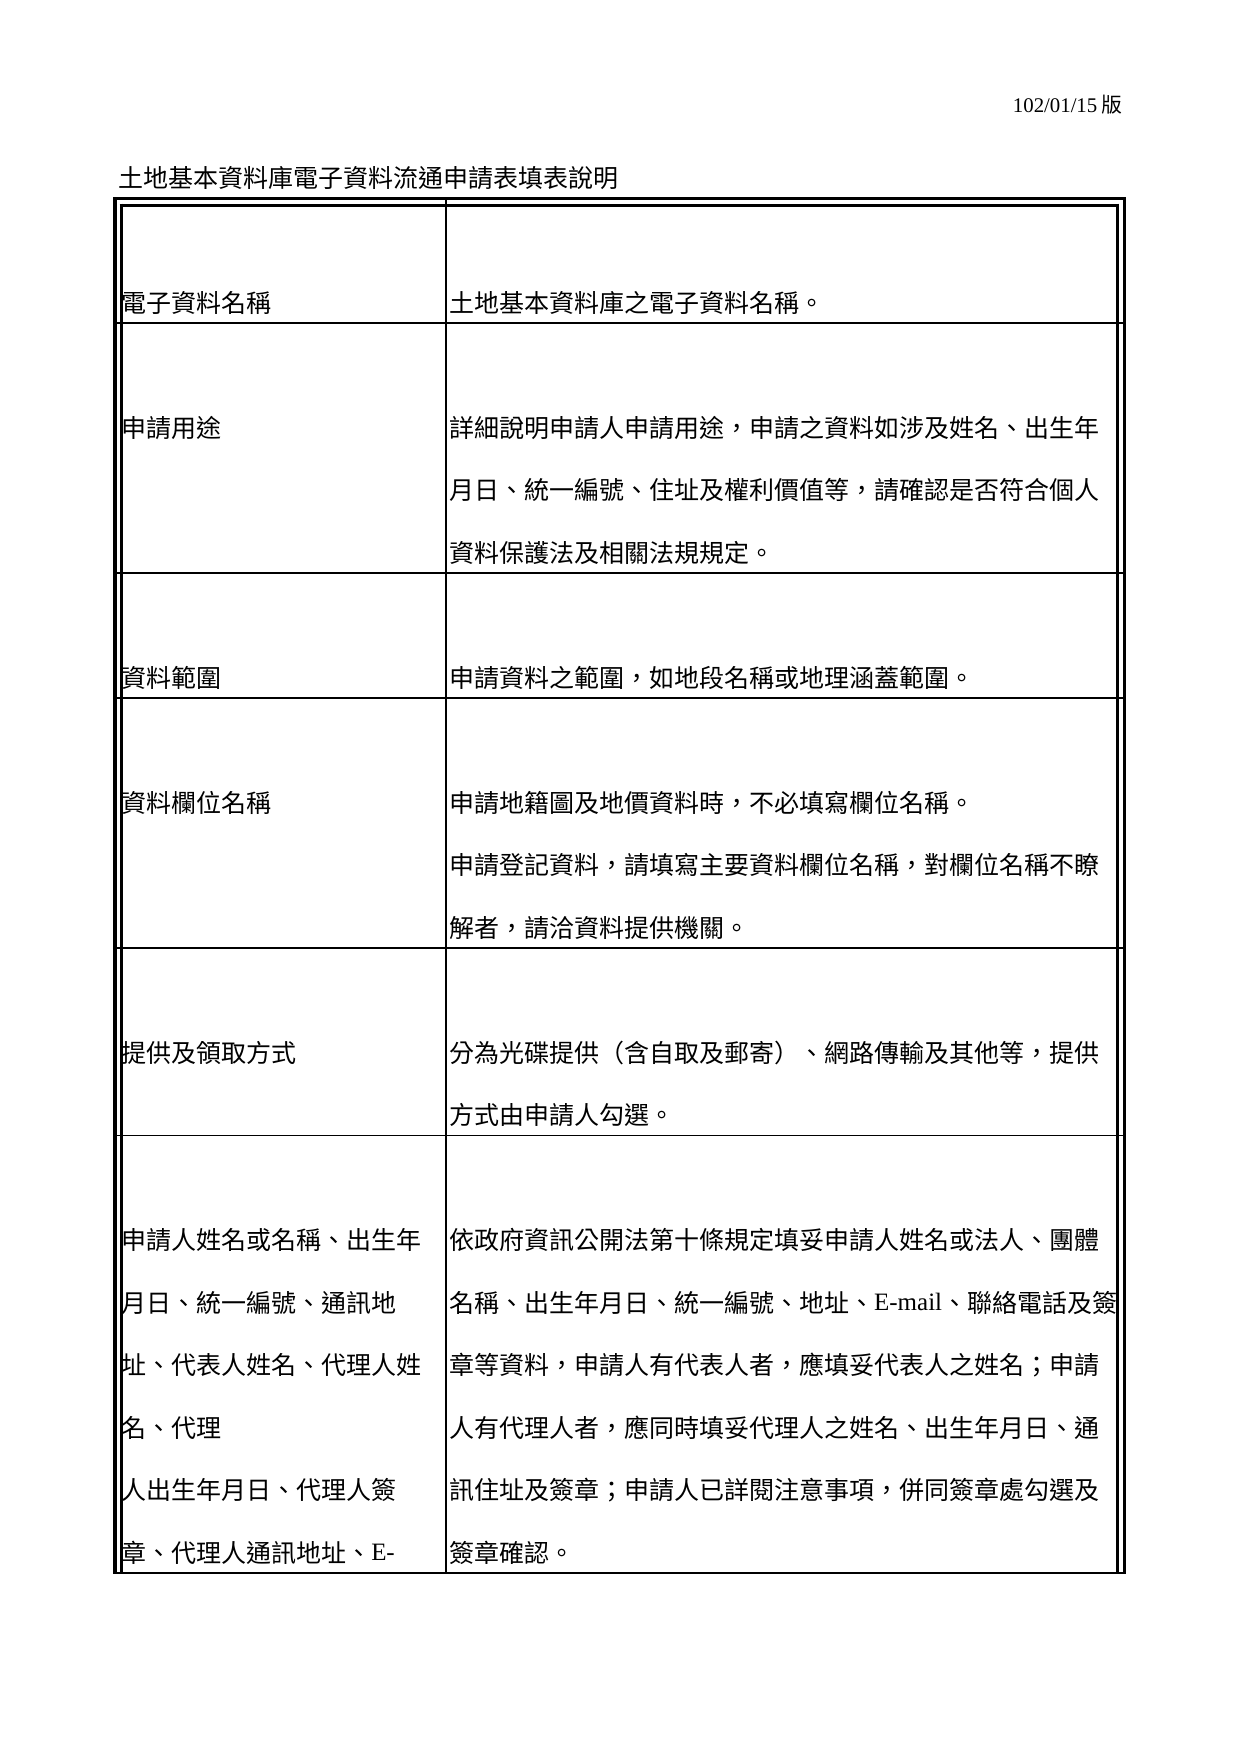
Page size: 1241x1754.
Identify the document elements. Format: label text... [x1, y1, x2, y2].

table_header 土地基本資料庫之電子資料名稱。 [447, 200, 1121, 322]
table_header 電子資料名稱 [118, 200, 445, 322]
text 土地基本資料庫電子資料流通申請表填表說明 [118, 135, 1122, 197]
table_cell 申請用途 [123, 324, 445, 572]
table_cell 提供及領取方式 [123, 949, 445, 1135]
table_cell 詳細說明申請人申請用途，申請之資料如涉及姓名、出生年月日、統一編號、住址及權利價值等，請確認是否符合個人資料保護法及相關法規規定。 [447, 324, 1116, 572]
table_cell 申請地籍圖及地價資料時，不必填寫欄位名稱。 申請登記資料，請填寫主要資料欄位名稱，對欄位名稱不瞭解者，請洽資料提供機關。 [447, 699, 1116, 947]
table_cell 依政府資訊公開法第十條規定填妥申請人姓名或法人、團體名稱、出生年月日、統一編號、地址、E-mail、聯絡電話及簽章等資料，申請人有代表人者，應填妥代表人之姓名；申請人有代理人者，應同時填妥代理人之姓名、出生年月日、通訊住址及簽章；申請人已詳閱注意事項，併同簽章處勾選及簽章確認。 [447, 1136, 1116, 1572]
table_cell 申請人姓名或名稱、出生年月日、統一編號、通訊地址、代表人姓名、代理人姓名、代理 人出生年月日、代理人簽章、代理人通訊地址、E- [123, 1136, 445, 1572]
table_cell 申請資料之範圍，如地段名稱或地理涵蓋範圍。 [447, 574, 1116, 697]
table_cell 資料範圍 [123, 574, 445, 697]
table_cell 分為光碟提供（含自取及郵寄）、網路傳輸及其他等，提供方式由申請人勾選。 [447, 949, 1116, 1135]
table_cell 資料欄位名稱 [123, 699, 445, 947]
